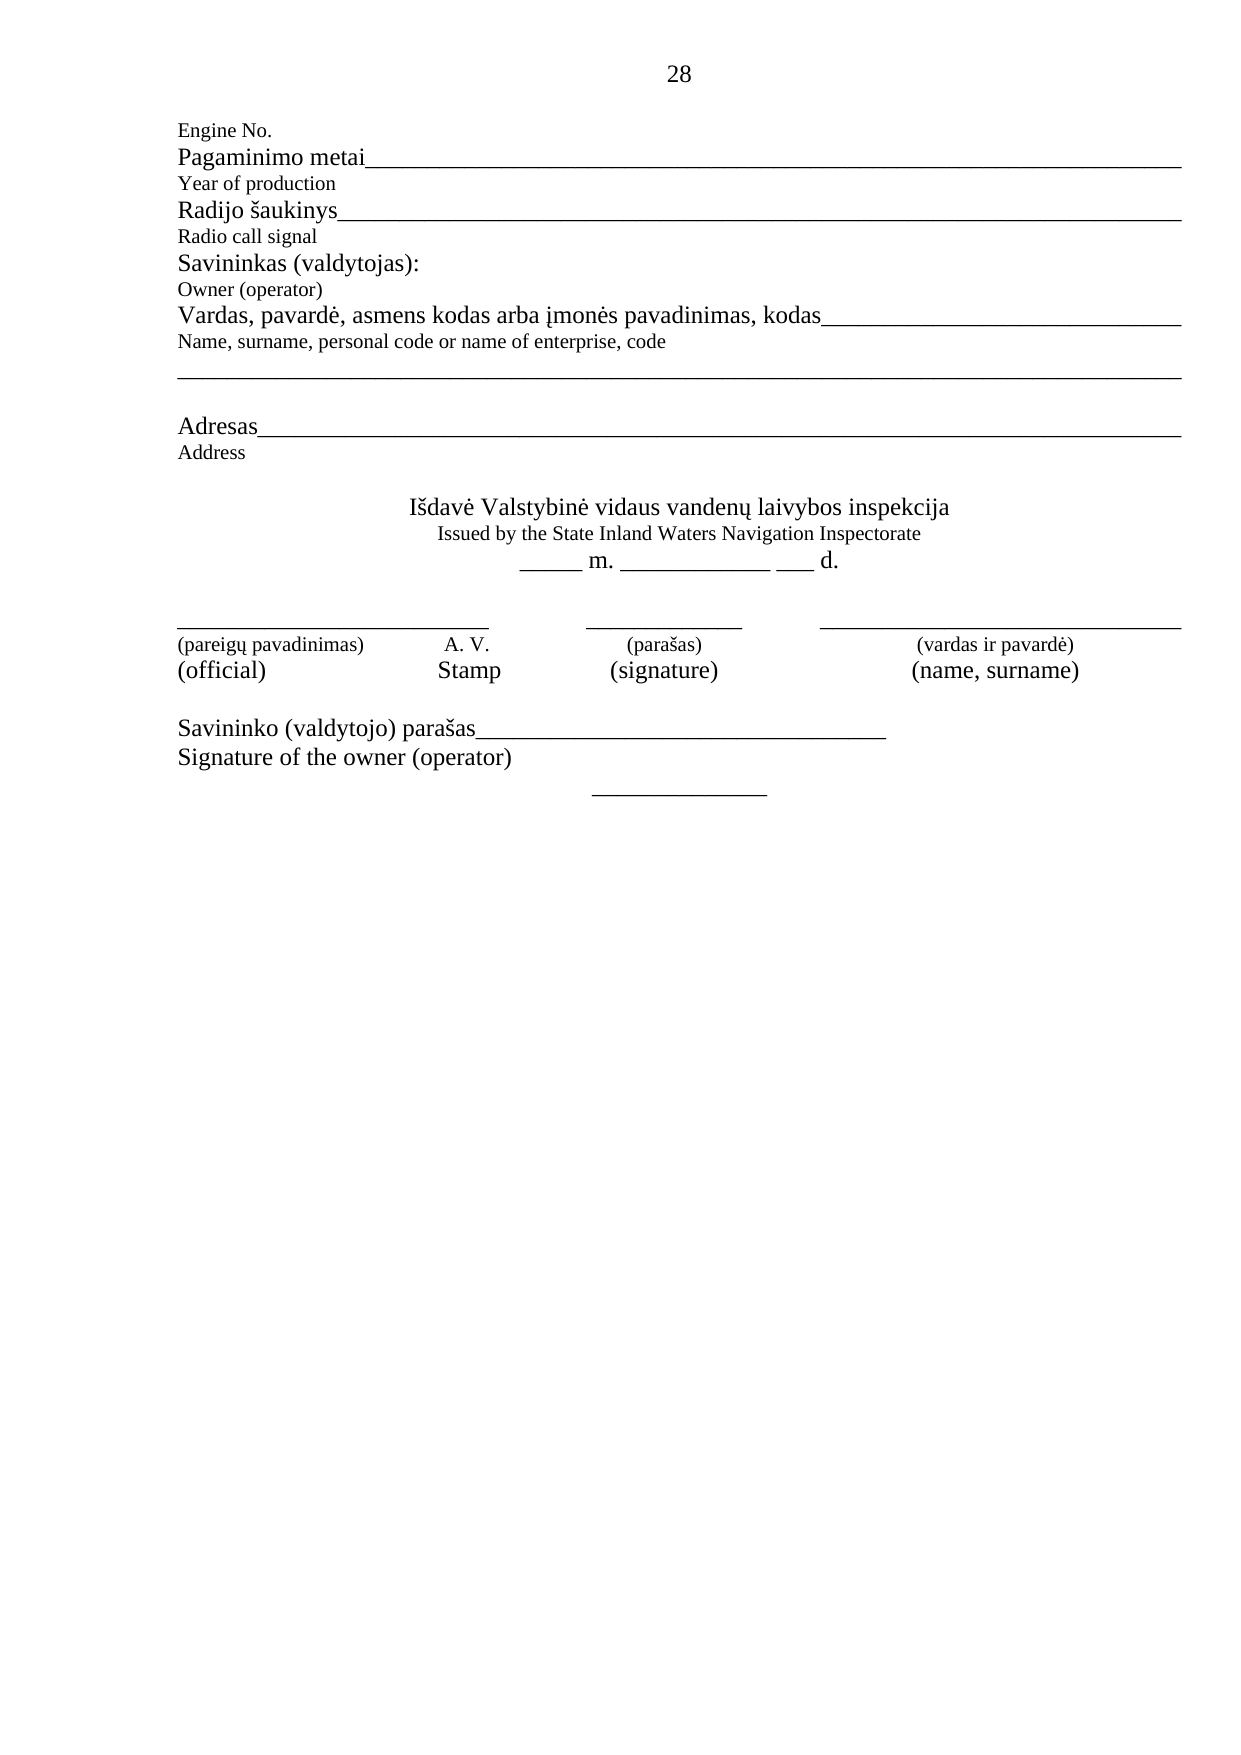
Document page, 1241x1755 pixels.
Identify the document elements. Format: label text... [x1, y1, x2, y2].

text (pareigų pavadinimas) A. V. (parašas) (vardas ir pavardė) [177, 632, 1181, 656]
text Address [177, 440, 1181, 464]
text Vardas, pavardė, asmens kodas arba įmonės pavadinimas, kodas [177, 301, 1181, 329]
text Issued by the State Inland Waters Navigation Inspectorate [177, 521, 1181, 545]
text Engine No. [177, 118, 1181, 142]
text Name, surname, personal code or name of enterprise, code [177, 329, 1181, 353]
text Pagaminimo metai [177, 142, 1181, 171]
text Adresas [177, 411, 1181, 440]
text __ [177, 353, 1181, 378]
text Išdavė Valstybinė vidaus vandenų laivybos inspekcija [177, 492, 1181, 521]
text Savininko (valdytojo) parašas [177, 713, 1181, 742]
text (official) Stamp (signature) (name, surname) [177, 656, 1181, 684]
text Year of production [177, 171, 1181, 195]
text Radijo šaukinys [177, 195, 1181, 224]
text Savininkas (valdytojas): [177, 248, 1181, 277]
text _____ m. ____________ ___ d. [177, 545, 1181, 574]
text Signature of the owner (operator) [177, 742, 1181, 771]
text ______________ [177, 771, 1181, 799]
text Radio call signal [177, 224, 1181, 248]
text Owner (operator) [177, 277, 1181, 301]
